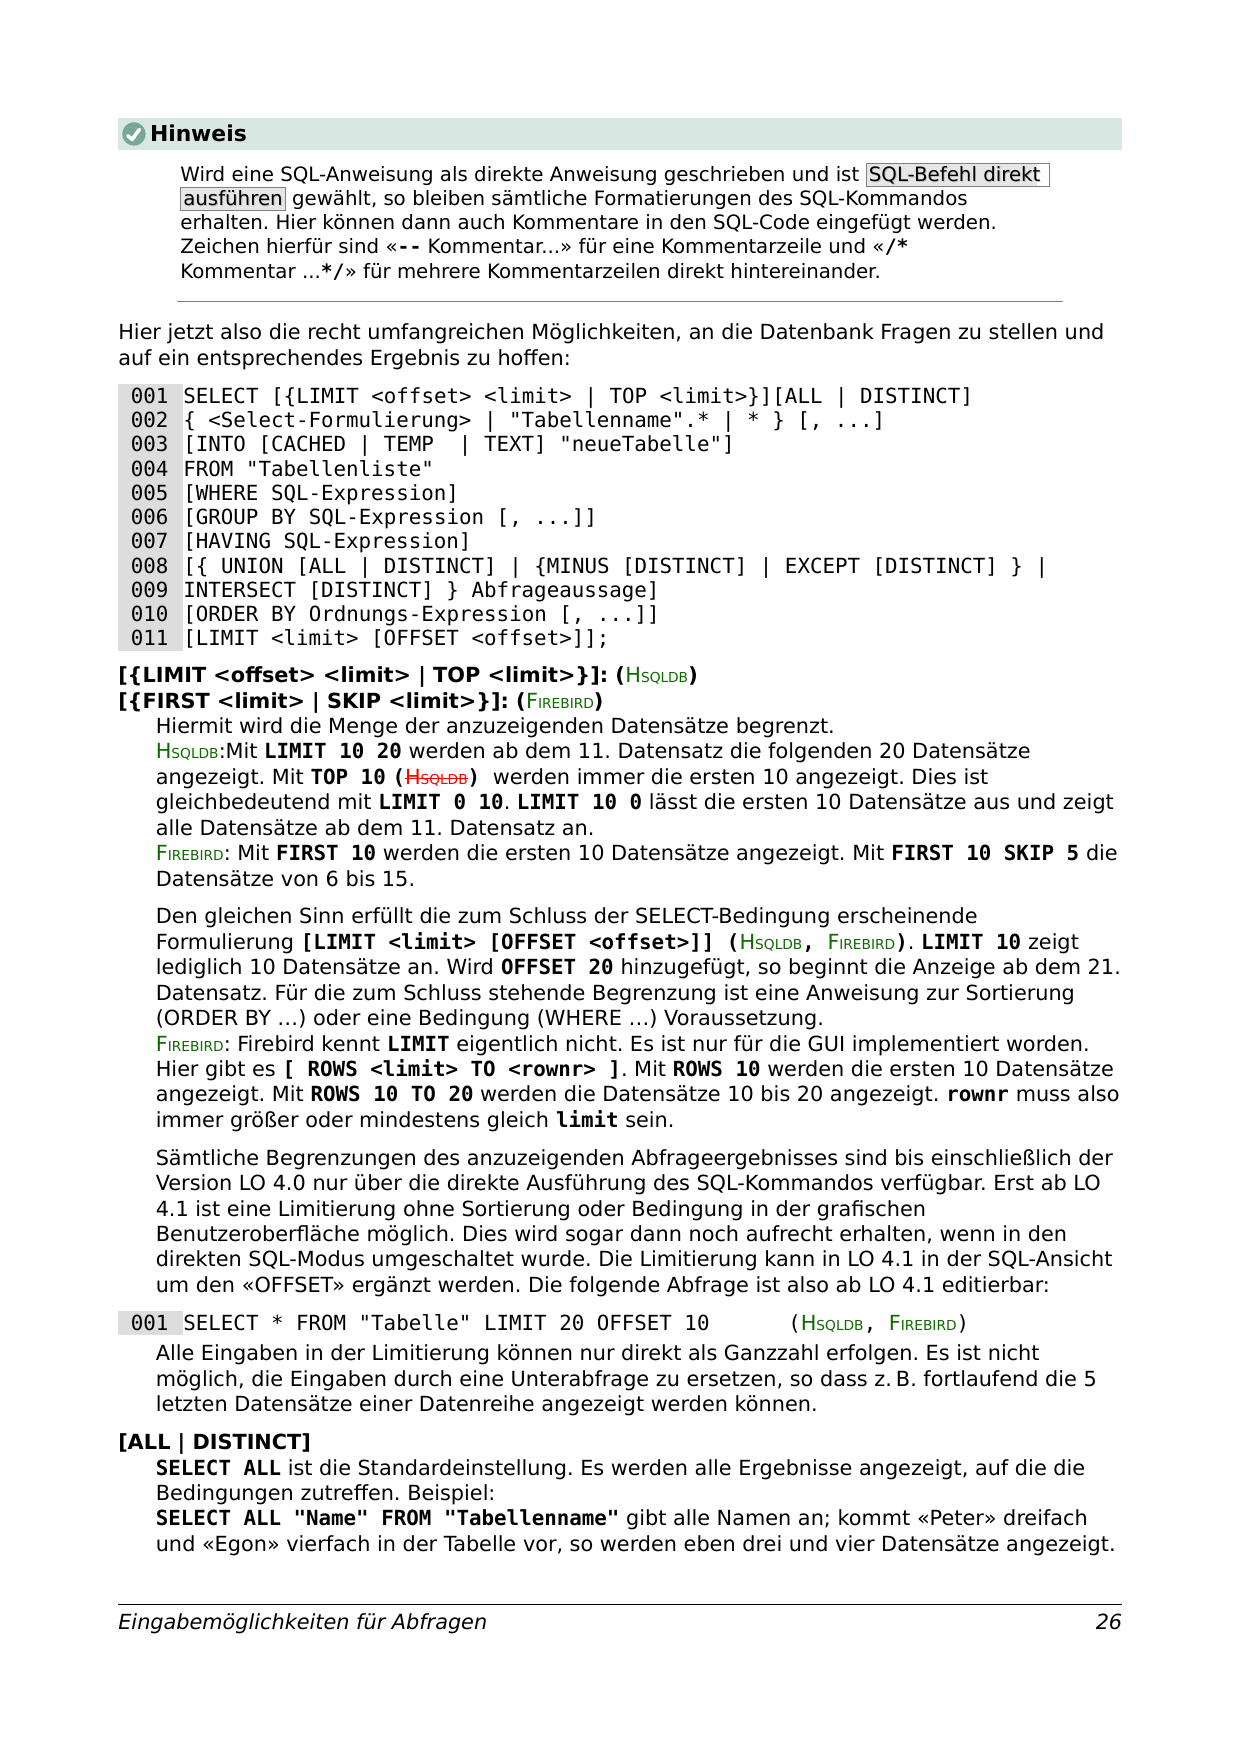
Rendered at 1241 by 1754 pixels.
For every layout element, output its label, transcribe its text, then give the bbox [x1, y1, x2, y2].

list [{ UNION [ALL | DISTINCT] | {MINUS [DISTINCT] | EXCEPT [DISTINCT] } | [183, 554, 1122, 578]
list [LIMIT <limit> [OFFSET <offset>]]; [183, 626, 1122, 651]
list [ORDER BY Ordnungs-Expression [, ...]] [183, 602, 1122, 626]
text Sämtliche Begrenzungen des anzuzeigenden Abfrageergebnisses sind bis einschließlich der Version LO 4.0 nur über die direkte Ausführung des SQL-Kommandos verfügbar. Erst ab LO 4.1 ist eine Limitierung ohne Sortierung oder Bedingung in der grafischen Benutzeroberfläche möglich. Dies wird sogar dann noch aufrecht erhalten, wenn in den direkten SQL-Modus umgeschaltet wurde. Die Limitierung kann in LO 4.1 in der SQL-Ansicht um den «OFFSET» ergänzt werden. Die folgende Abfrage ist also ab LO 4.1 editierbar: [156, 1146, 1122, 1297]
list [INTO [CACHED | TEMP | TEXT] "neueTabelle"] [183, 432, 1122, 457]
text SELECT ALL ist die Standardeinstellung. Es werden alle Ergebnisse angezeigt, auf die die Bedingungen zutreffen. Beispiel: SELECT ALL "Name" FROM "Tabellenname" gibt alle Namen an; kommt «Peter» dreifach und «Egon» vierfach in der Tabelle vor, so werden eben drei und vier Datensätze angezeigt. [156, 1456, 1122, 1556]
list [{LIMIT <offset> <limit> | TOP <limit>}]: (Hsqldb) [{FIRST <limit> | SKIP <limit>}]: (Firebird) [118, 663, 1122, 713]
text Den gleichen Sinn erfüllt die zum Schluss der SELECT-Bedingung erscheinende Formulierung [LIMIT <limit> [OFFSET <offset>]] (Hsqldb, Firebird). LIMIT 10 zeigt lediglich 10 Datensätze an. Wird OFFSET 20 hinzugefügt, so beginnt die Anzeige ab dem 21. Datensatz. Für die zum Schluss stehende Begrenzung ist eine Anweisung zur Sortierung (ORDER BY …) oder eine Bedingung (WHERE …) Voraussetzung. Firebird: Firebird kennt LIMIT eigentlich nicht. Es ist nur für die GUI implementiert worden. Hier gibt es [ ROWS <limit> TO <rownr> ]. Mit ROWS 10 werden die ersten 10 Datensätze angezeigt. Mit ROWS 10 TO 20 werden die Datensätze 10 bis 20 angezeigt. rownr muss also immer größer oder mindestens gleich limit sein. [156, 904, 1122, 1132]
list SELECT [{LIMIT <offset> <limit> | TOP <limit>}][ALL | DISTINCT] [183, 384, 1122, 408]
list Hinweis [118, 118, 1122, 150]
text Wird eine SQL-Anweisung als direkte Anweisung geschrieben und ist SQL-Befehl direkt ausführen gewählt, so bleiben sämtliche Formatierungen des SQL-Kommandos erhalten. Hier können dann auch Kommentare in den SQL-Code eingefügt werden. Zeichen hierfür sind «-- Kommentar...» für eine Kommentarzeile und «/* Kommentar ...*/» für mehrere Kommentarzeilen direkt hintereinander. [177, 163, 1063, 301]
list [GROUP BY SQL-Expression [, ...]] [183, 505, 1122, 529]
list [HAVING SQL-Expression] [183, 529, 1122, 554]
list SELECT * FROM "Tabelle" LIMIT 20 OFFSET 10 (Hsqldb, Firebird) [183, 1311, 1122, 1335]
list [WHERE SQL-Expression] [183, 481, 1122, 505]
text Hiermit wird die Menge der anzuzeigenden Datensätze begrenzt. Hsqldb:Mit LIMIT 10 20 werden ab dem 11. Datensatz die folgenden 20 Datensätze angezeigt. Mit TOP 10 (Hsqldb) werden immer die ersten 10 angezeigt. Dies ist gleichbedeutend mit LIMIT 0 10. LIMIT 10 0 lässt die ersten 10 Datensätze aus und zeigt alle Datensätze ab dem 11. Datensatz an. Firebird: Mit FIRST 10 werden die ersten 10 Datensätze angezeigt. Mit FIRST 10 SKIP 5 die Datensätze von 6 bis 15. [156, 714, 1122, 891]
text Hier jetzt also die recht umfangreichen Möglichkeiten, an die Datenbank Fragen zu stellen und auf ein entsprechendes Ergebnis zu hoffen: [118, 320, 1122, 370]
list INTERSECT [DISTINCT] } Abfrageaussage] [183, 578, 1122, 602]
text Alle Eingaben in der Limitierung können nur direkt als Ganzzahl erfolgen. Es ist nicht möglich, die Eingaben durch eine Unterabfrage zu ersetzen, so dass z. B. fortlaufend die 5 letzten Datensätze einer Datenreihe angezeigt werden können. [156, 1341, 1122, 1417]
list { <Select-Formulierung> | "Tabellenname".* | * } [, ...] [183, 408, 1122, 432]
list [ALL | DISTINCT] [118, 1430, 1122, 1454]
list FROM "Tabellenliste" [183, 457, 1122, 481]
